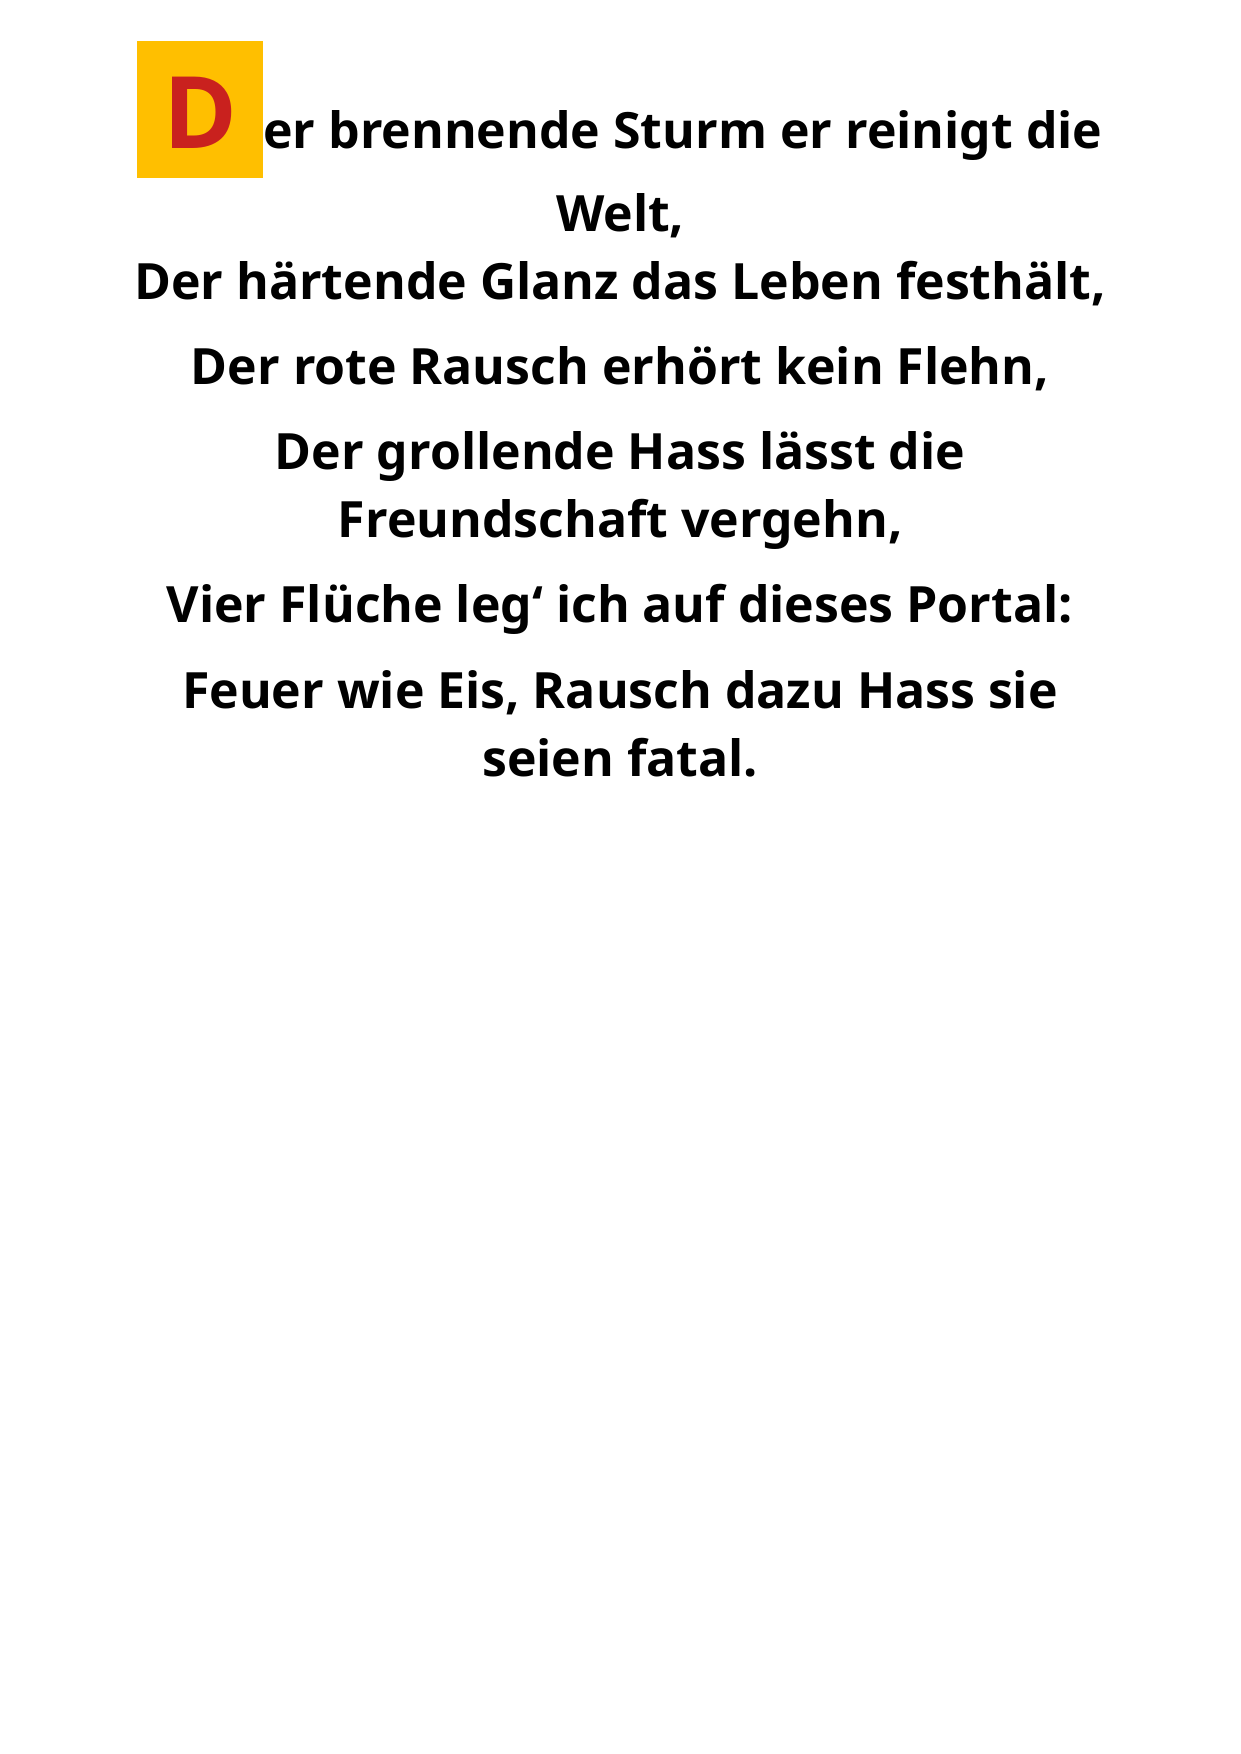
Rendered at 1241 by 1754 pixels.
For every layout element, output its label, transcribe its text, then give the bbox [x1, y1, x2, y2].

text Der härtende Glanz das Leben festhält, [118, 246, 1122, 314]
text Feuer wie Eis, Rausch dazu Hass sie seien fatal. [118, 655, 1122, 791]
text D er brennende Sturm er reinigt die Welt, [118, 41, 1122, 246]
text Der grollende Hass lässt die Freundschaft vergehn, [118, 416, 1122, 552]
text Der rote Rausch erhört kein Flehn, [118, 331, 1122, 399]
text Vier Flüche leg‘ ich auf dieses Portal: [118, 569, 1122, 638]
